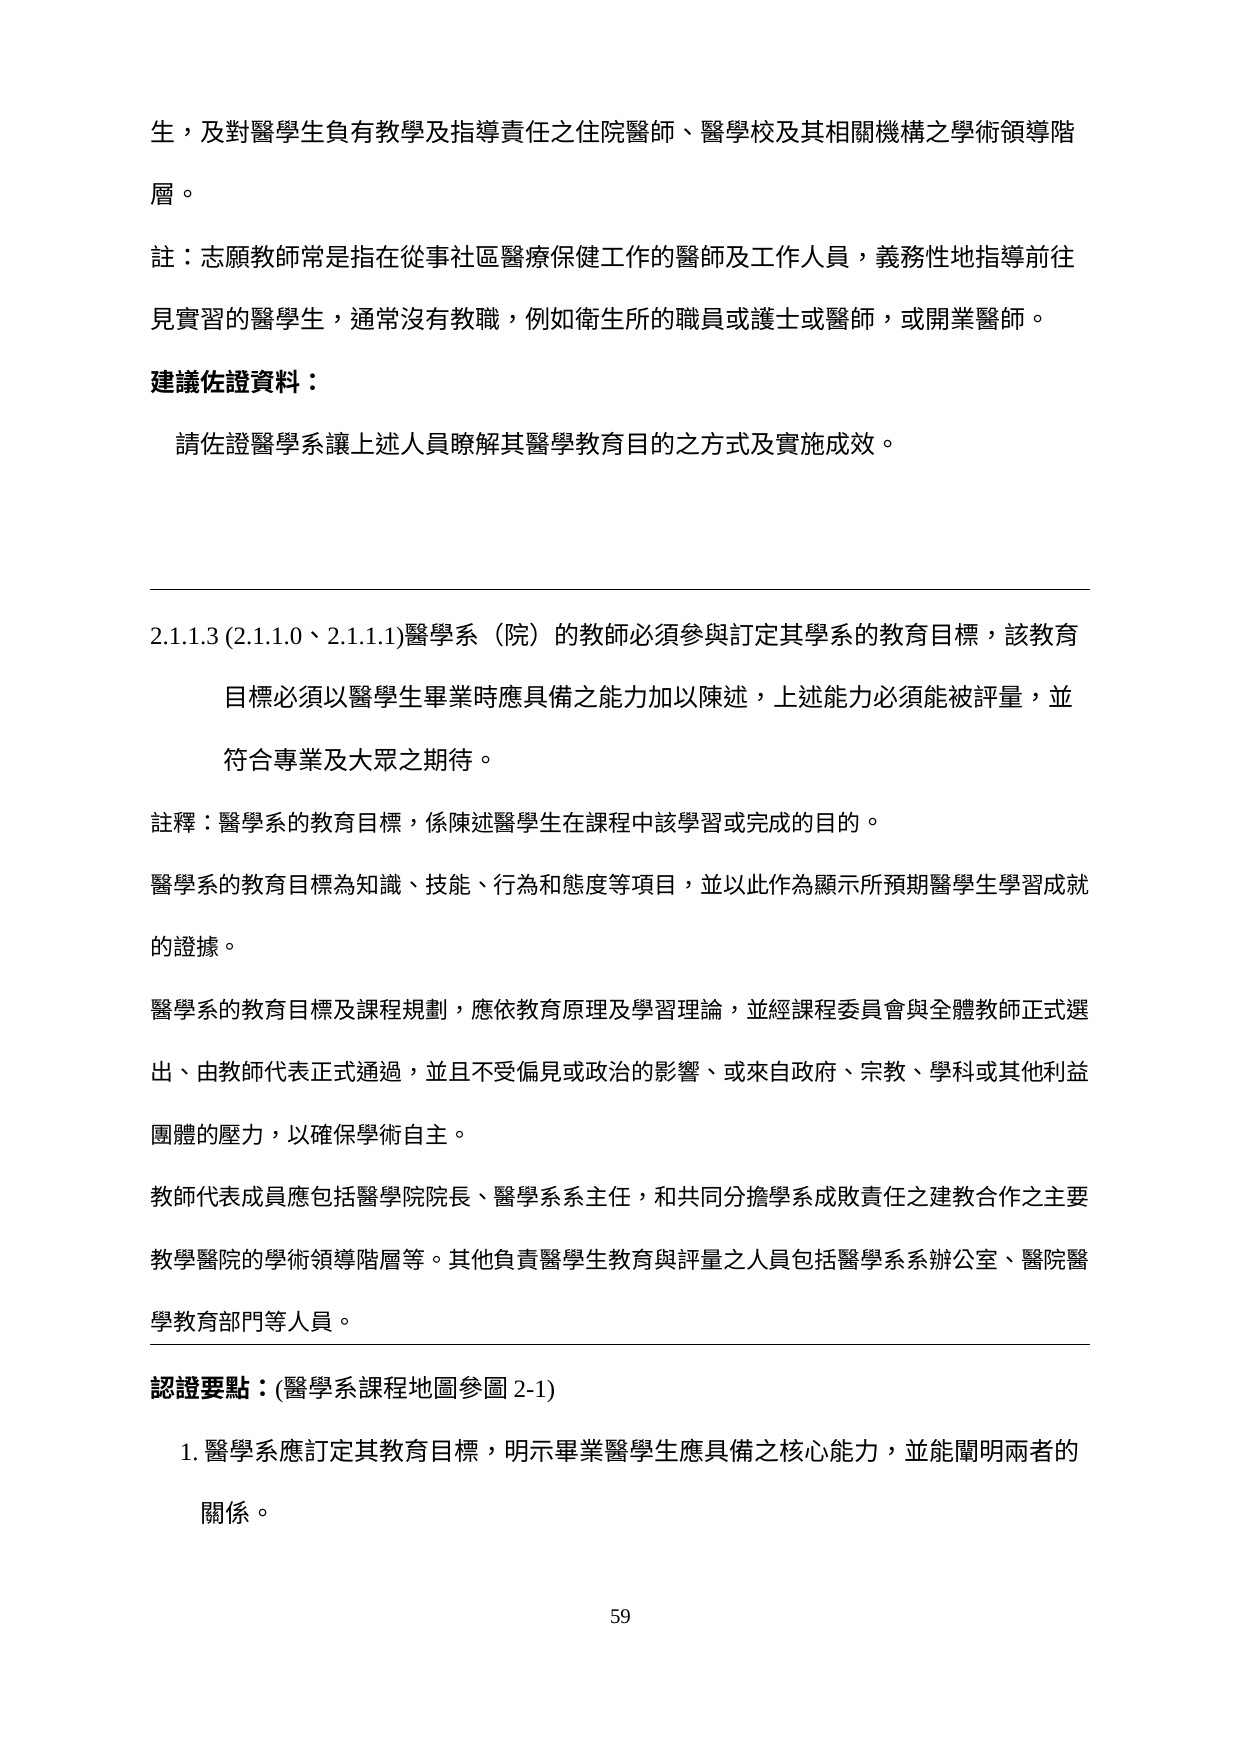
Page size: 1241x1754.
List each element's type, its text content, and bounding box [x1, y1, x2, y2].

text 認證要點：(醫學系課程地圖參圖2-1) [150, 1345, 1090, 1407]
list 醫學系應訂定其教育目標，明示畢業醫學生應具備之核心能力，並能闡明兩者的 [179, 1407, 1090, 1470]
text 關係。 [194, 1470, 1090, 1532]
text 註釋：醫學系的教育目標，係陳述醫學生在課程中該學習或完成的目的。 [150, 779, 1090, 842]
text 醫學系的教育目標為知識、技能、行為和態度等項目，並以此作為顯示所預期醫學生學習成就的證據。 [150, 842, 1090, 967]
text 教師代表成員應包括醫學院院長、醫學系系主任，和共同分擔學系成敗責任之建教合作之主要教學醫院的學術領導階層等。其他負責醫學生教育與評量之人員包括醫學系系辦公室、醫院醫學教育部門等人員。 [150, 1151, 1090, 1344]
text 醫學系的教育目標及課程規劃，應依教育原理及學習理論，並經課程委員會與全體教師正式選出、由教師代表正式通過，並且不受偏見或政治的影響、或來自政府、宗教、學科或其他利益團體的壓力，以確保學術自主。 [150, 967, 1090, 1151]
text 請佐證醫學系讓上述人員瞭解其醫學教育目的之方式及實施成效。 [150, 401, 1090, 464]
text 2.1.1.3 (2.1.1.0、2.1.1.1)醫學系（院）的教師必須參與訂定其學系的教育目標，該教育目標必須以醫學生畢業時應具備之能力加以陳述，上述能力必須能被評量，並符合專業及大眾之期待。 [150, 590, 1090, 779]
text 生，及對醫學生負有教學及指導責任之住院醫師、醫學校及其相關機構之學術領導階層。 [150, 89, 1090, 214]
text 註：志願教師常是指在從事社區醫療保健工作的醫師及工作人員，義務性地指導前往見實習的醫學生，通常沒有教職，例如衛生所的職員或護士或醫師，或開業醫師。 [150, 214, 1090, 339]
text 建議佐證資料： [150, 339, 1090, 401]
